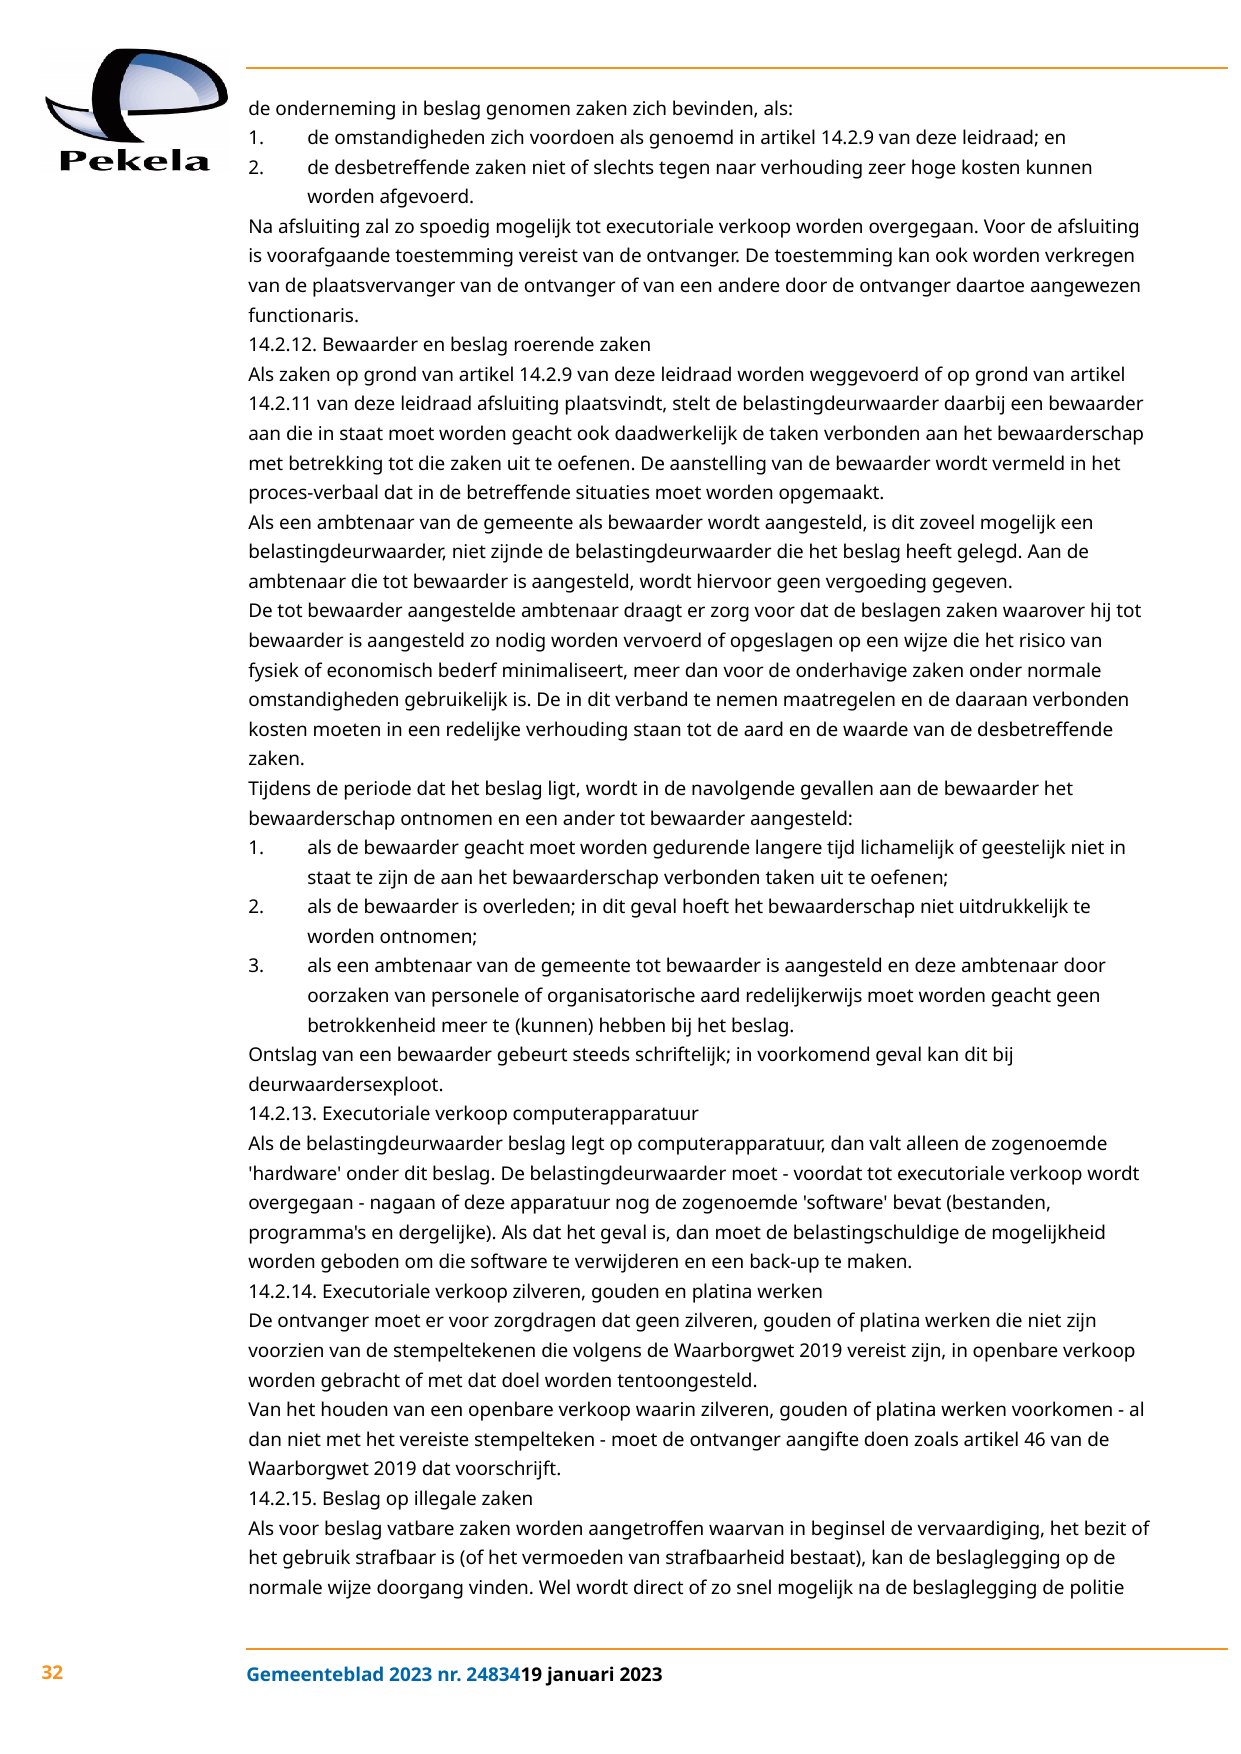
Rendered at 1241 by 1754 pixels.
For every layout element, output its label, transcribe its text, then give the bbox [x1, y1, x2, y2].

text De tot bewaarder aangestelde ambtenaar draagt er zorg voor dat de beslagen zaken waarover hij tot bewaarder is aangesteld zo nodig worden vervoerd of opgeslagen op een wijze die het risico van fysiek of economisch bederf minimaliseert, meer dan voor de onderhavige zaken onder normale omstandigheden gebruikelijk is. De in dit verband te nemen maatregelen en de daaraan verbonden kosten moeten in een redelijke verhouding staan tot de aard en de waarde van de desbetreffende zaken. [248, 598, 1152, 771]
list als een ambtenaar van de gemeente tot bewaarder is aangesteld en deze ambtenaar door oorzaken van personele of organisatorische aard redelijkerwijs moet worden geacht geen betrokkenheid meer te (kunnen) hebben bij het beslag. [248, 953, 1152, 1038]
text Als voor beslag vatbare zaken worden aangetroffen waarvan in beginsel de vervaardiging, het bezit of het gebruik strafbaar is (of het vermoeden van strafbaarheid bestaat), kan de beslaglegging op de normale wijze doorgang vinden. Wel wordt direct of zo snel mogelijk na de beslaglegging de politie [248, 1515, 1152, 1600]
text 14.2.14. Executoriale verkoop zilveren, gouden en platina werken [248, 1278, 1152, 1304]
text 14.2.15. Beslag op illegale zaken [248, 1485, 1152, 1511]
list de desbetreffende zaken niet of slechts tegen naar verhouding zeer hoge kosten kunnen worden afgevoerd. [248, 154, 1152, 209]
text Van het houden van een openbare verkoop waarin zilveren, gouden of platina werken voorkomen - al dan niet met het vereiste stempelteken - moet de ontvanger aangifte doen zoals artikel 46 van de Waarborgwet 2019 dat voorschrijft. [248, 1396, 1152, 1481]
text Ontslag van een bewaarder gebeurt steeds schriftelijk; in voorkomend geval kan dit bij deurwaardersexploot. [248, 1041, 1152, 1097]
text De ontvanger moet er voor zorgdragen dat geen zilveren, gouden of platina werken die niet zijn voorzien van de stempeltekenen die volgens de Waarborgwet 2019 vereist zijn, in openbare verkoop worden gebracht of met dat doel worden tentoongesteld. [248, 1308, 1152, 1393]
text Als een ambtenaar van de gemeente als bewaarder wordt aangesteld, is dit zoveel mogelijk een belastingdeurwaarder, niet zijnde de belastingdeurwaarder die het beslag heeft gelegd. Aan de ambtenaar die tot bewaarder is aangesteld, wordt hiervoor geen vergoeding gegeven. [248, 509, 1152, 594]
text Als de belastingdeurwaarder beslag legt op computerapparatuur, dan valt alleen de zogenoemde 'hardware' onder dit beslag. De belastingdeurwaarder moet - voordat tot executoriale verkoop wordt overgegaan - nagaan of deze apparatuur nog de zogenoemde 'software' bevat (bestanden, programma's en dergelijke). Als dat het geval is, dan moet de belastingschuldige de mogelijkheid worden geboden om die software te verwijderen en een back-up te maken. [248, 1130, 1152, 1274]
list als de bewaarder is overleden; in dit geval hoeft het bewaarderschap niet uitdrukkelijk te worden ontnomen; [248, 893, 1152, 949]
text Tijdens de periode dat het beslag ligt, wordt in de navolgende gevallen aan de bewaarder het bewaarderschap ontnomen en een ander tot bewaarder aangesteld: [248, 775, 1152, 831]
text Na afsluiting zal zo spoedig mogelijk tot executoriale verkoop worden overgegaan. Voor de afsluiting is voorafgaande toestemming vereist van de ontvanger. De toestemming kan ook worden verkregen van de plaatsvervanger van de ontvanger of van een andere door de ontvanger daartoe aangewezen functionaris. [248, 213, 1152, 328]
picture [41, 47, 231, 172]
text 14.2.12. Bewaarder en beslag roerende zaken [248, 331, 1152, 357]
list de omstandigheden zich voordoen als genoemd in artikel 14.2.9 van deze leidraad; en [248, 124, 1152, 150]
text de onderneming in beslag genomen zaken zich bevinden, als: [248, 95, 1152, 121]
text 14.2.13. Executoriale verkoop computerapparatuur [248, 1101, 1152, 1126]
text Als zaken op grond van artikel 14.2.9 van deze leidraad worden weggevoerd of op grond van artikel 14.2.11 van deze leidraad afsluiting plaatsvindt, stelt de belastingdeurwaarder daarbij een bewaarder aan die in staat moet worden geacht ook daadwerkelijk de taken verbonden aan het bewaarderschap met betrekking tot die zaken uit te oefenen. De aanstelling van de bewaarder wordt vermeld in het proces-verbaal dat in de betreffende situaties moet worden opgemaakt. [248, 361, 1152, 505]
list als de bewaarder geacht moet worden gedurende langere tijd lichamelijk of geestelijk niet in staat te zijn de aan het bewaarderschap verbonden taken uit te oefenen; [248, 834, 1152, 890]
